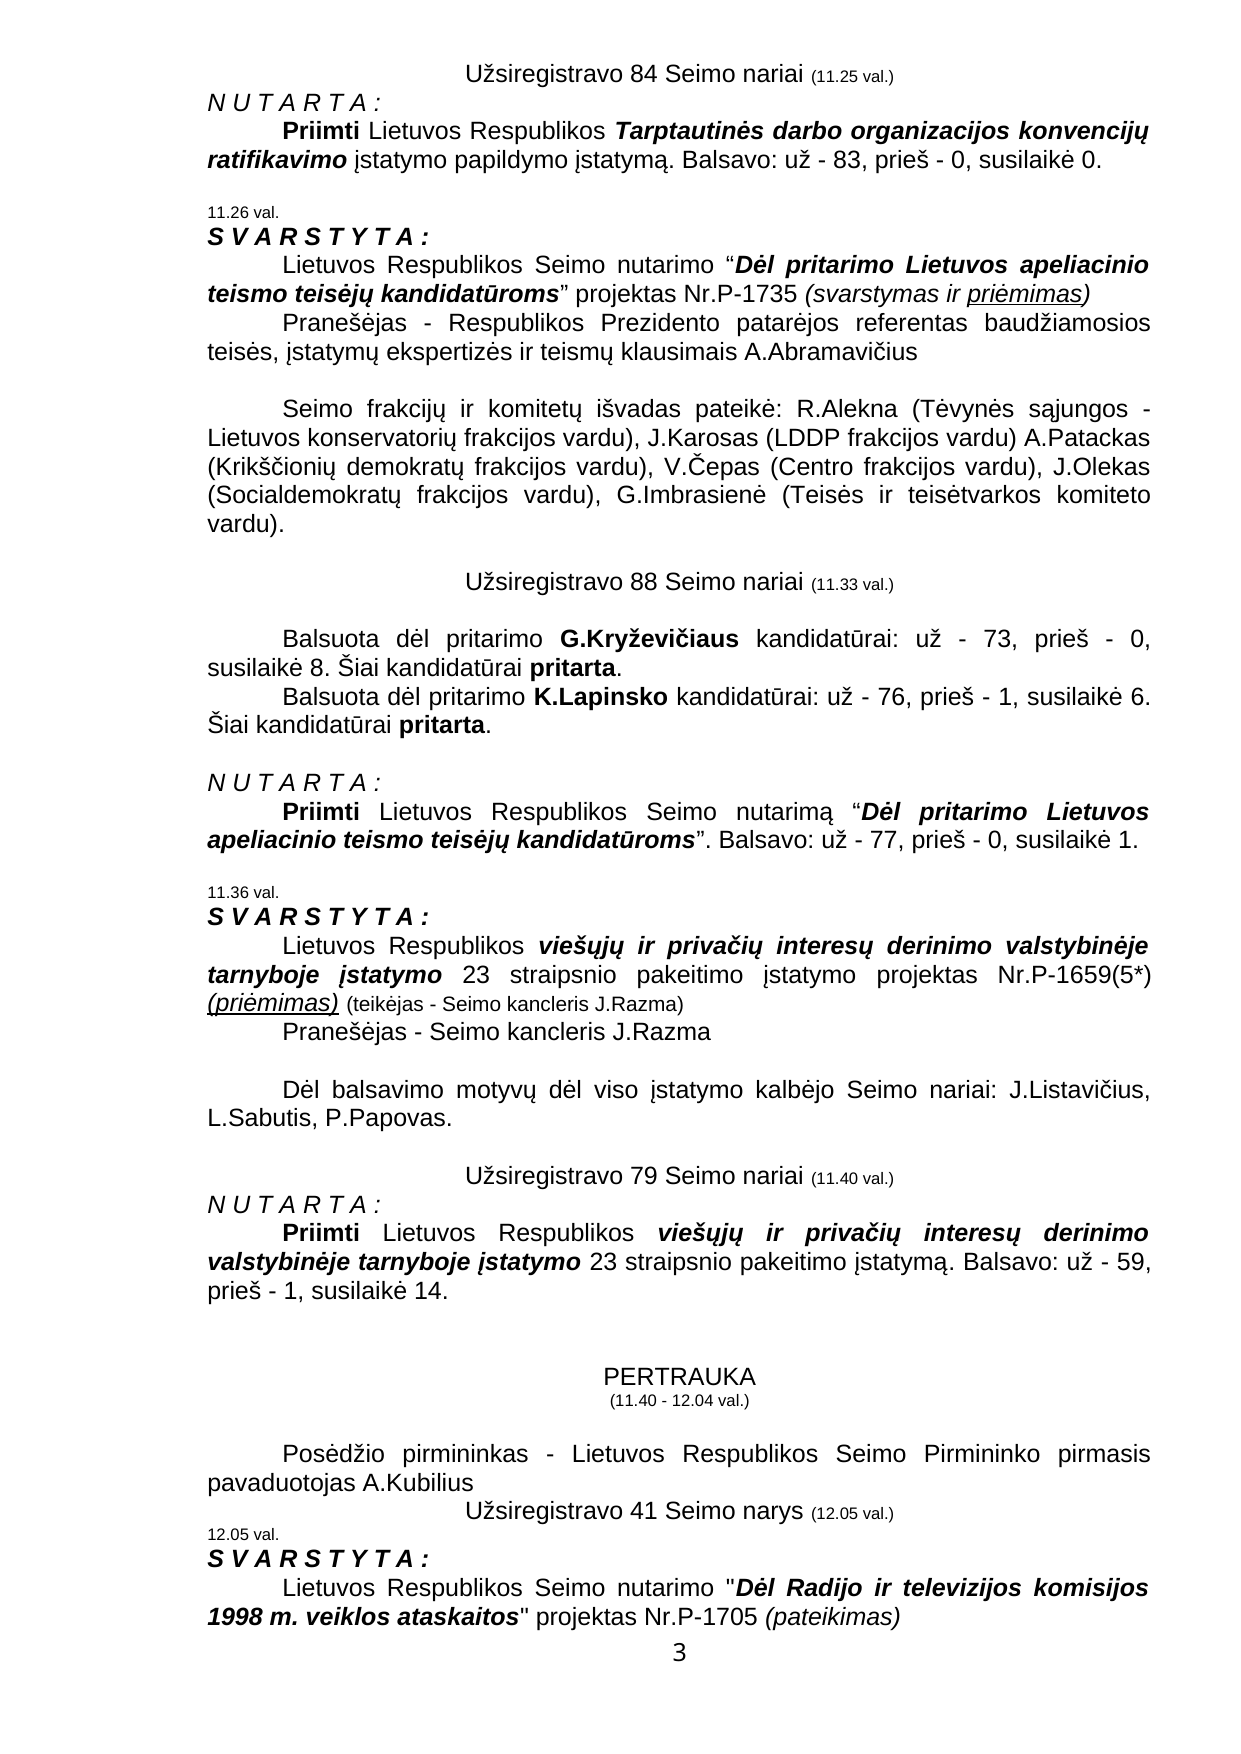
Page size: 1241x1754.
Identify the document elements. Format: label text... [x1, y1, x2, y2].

text Lietuvos Respublikos viešųjų ir privačių interesų derinimo valstybinėje tarnyboje įstatymo 23 straipsnio pakeitimo įstatymo projektas Nr.P-1659(5*) (priėmimas) (teikėjas - Seimo kancleris J.Razma) [207, 931, 1152, 1017]
text N U T A R T A : [207, 87, 1152, 116]
text Lietuvos Respublikos Seimo nutarimo "Dėl Radijo ir televizijos komisijos 1998 m. veiklos ataskaitos" projektas Nr.P-1705 (pateikimas) [207, 1573, 1152, 1630]
text Užsiregistravo 79 Seimo nariai (11.40 val.) [207, 1161, 1152, 1189]
text Seimo frakcijų ir komitetų išvadas pateikė: R.Alekna (Tėvynės sąjungos - Lietuvos konservatorių frakcijos vardu), J.Karosas (LDDP frakcijos vardu) A.Patackas (Krikščionių demokratų frakcijos vardu), V.Čepas (Centro frakcijos vardu), J.Olekas (Socialdemokratų frakcijos vardu), G.Imbrasienė (Teisės ir teisėtvarkos komiteto vardu). [207, 394, 1152, 538]
text N U T A R T A : [207, 768, 1152, 797]
text N U T A R T A : [207, 1189, 1152, 1218]
text Balsuota dėl pritarimo G.Kryževičiaus kandidatūrai: už - 73, prieš - 0, susilaikė 8. Šiai kandidatūrai pritarta. [207, 624, 1152, 682]
text Pranešėjas - Respublikos Prezidento patarėjos referentas baudžiamosios teisės, įstatymų ekspertizės ir teismų klausimais A.Abramavičius [207, 308, 1152, 365]
text S V A R S T Y T A : [207, 222, 1152, 250]
text Užsiregistravo 41 Seimo narys (12.05 val.) [207, 1496, 1152, 1525]
text Užsiregistravo 84 Seimo nariai (11.25 val.) [207, 59, 1152, 87]
text 12.05 val. [207, 1525, 1152, 1544]
text 11.36 val. [207, 883, 1152, 902]
text Dėl balsavimo motyvų dėl viso įstatymo kalbėjo Seimo nariai: J.Listavičius, L.Sabutis, P.Papovas. [207, 1074, 1152, 1132]
text S V A R S T Y T A : [207, 902, 1152, 931]
text Balsuota dėl pritarimo K.Lapinsko kandidatūrai: už - 76, prieš - 1, susilaikė 6. Šiai kandidatūrai pritarta. [207, 682, 1152, 739]
text Posėdžio pirmininkas - Lietuvos Respublikos Seimo Pirmininko pirmasis pavaduotojas A.Kubilius [207, 1439, 1152, 1496]
text PERTRAUKA [207, 1362, 1152, 1391]
text Užsiregistravo 88 Seimo nariai (11.33 val.) [207, 567, 1152, 595]
text Priimti Lietuvos Respublikos Seimo nutarimą “Dėl pritarimo Lietuvos apeliacinio teismo teisėjų kandidatūroms”. Balsavo: už - 77, prieš - 0, susilaikė 1. [207, 797, 1152, 854]
text S V A R S T Y T A : [207, 1544, 1152, 1573]
text 11.26 val. [207, 202, 1152, 222]
text Pranešėjas - Seimo kancleris J.Razma [207, 1017, 1152, 1046]
text Priimti Lietuvos Respublikos viešųjų ir privačių interesų derinimo valstybinėje tarnyboje įstatymo 23 straipsnio pakeitimo įstatymą. Balsavo: už - 59, prieš - 1, susilaikė 14. [207, 1218, 1152, 1304]
text Lietuvos Respublikos Seimo nutarimo “Dėl pritarimo Lietuvos apeliacinio teismo teisėjų kandidatūroms” projektas Nr.P-1735 (svarstymas ir priėmimas) [207, 250, 1152, 308]
text Priimti Lietuvos Respublikos Tarptautinės darbo organizacijos konvencijų ratifikavimo įstatymo papildymo įstatymą. Balsavo: už - 83, prieš - 0, susilaikė 0. [207, 116, 1152, 174]
text (11.40 - 12.04 val.) [207, 1391, 1152, 1410]
